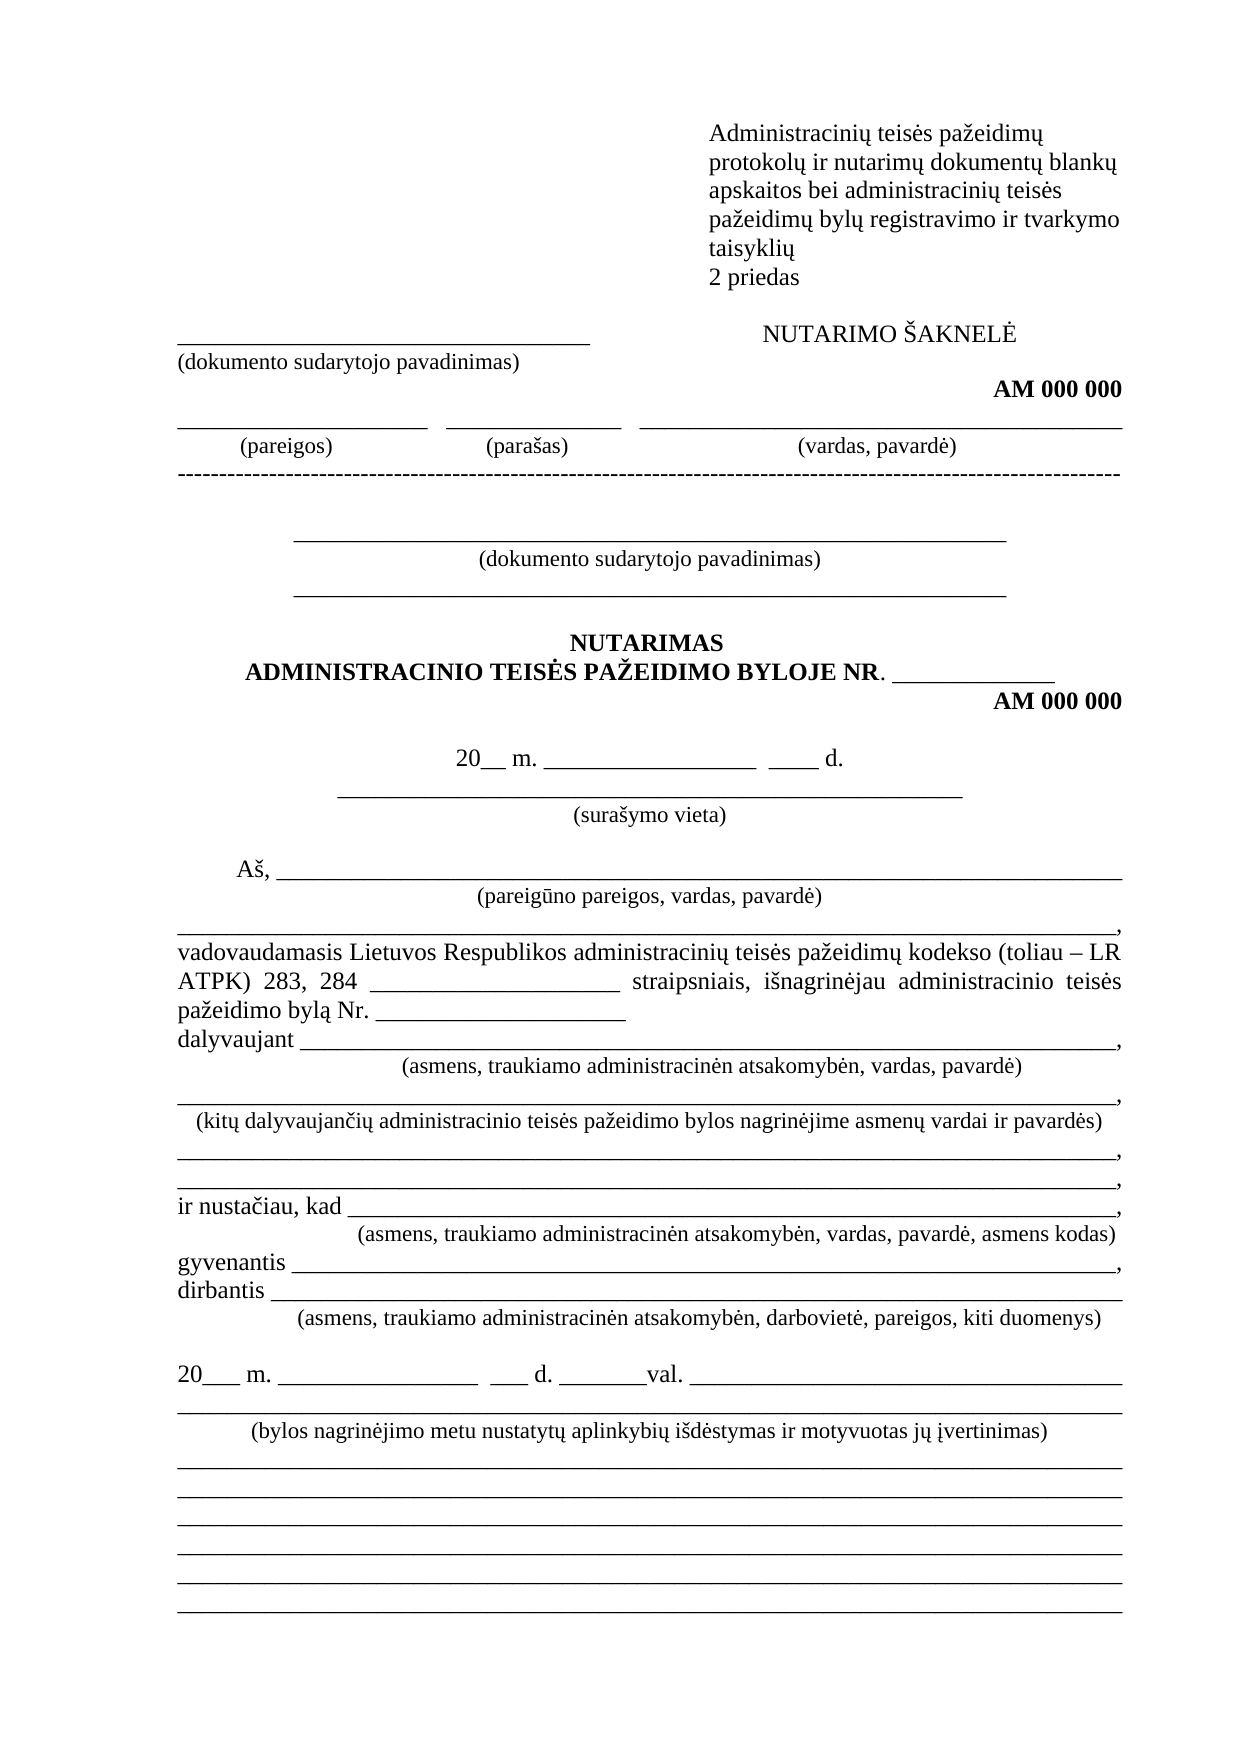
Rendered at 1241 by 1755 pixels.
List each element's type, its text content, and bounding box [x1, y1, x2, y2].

text dirbantis [177, 1275, 1122, 1304]
text _ [177, 1529, 1122, 1554]
text _ [177, 1587, 1122, 1612]
text - [177, 458, 1122, 487]
text (dokumento sudarytojo pavadinimas) [177, 544, 1122, 571]
text Aš, [177, 854, 1122, 882]
text _________________________________________________________ [177, 571, 1122, 600]
text pažeidimų bylų registravimo ir tvarkymo [177, 204, 1122, 233]
text _ , [177, 909, 1122, 937]
text AM 000 000 [177, 686, 1122, 715]
text vadovaudamasis Lietuvos Respublikos administracinių teisės pažeidimų kodekso (toliau – LR ATPK) 283, 284 ____________________ straipsniais, išnagrinėjau administracinio teisės pažeidimo bylą Nr. ____________________ [177, 937, 1122, 1024]
text _ , [177, 1134, 1122, 1163]
text _ [177, 1501, 1122, 1525]
text 20___ m. ________________ ___ d. _______val. [177, 1359, 1122, 1388]
text (bylos nagrinėjimo metu nustatytų aplinkybių išdėstymas ir motyvuotas jų įvertinimas) [177, 1417, 1122, 1443]
text _ , [177, 1163, 1122, 1191]
text (asmens, traukiamo administracinėn atsakomybėn, vardas, pavardė) [302, 1052, 1122, 1079]
text ir nustačiau, kad , [177, 1191, 1122, 1220]
text AM 000 000 [177, 374, 1122, 403]
text (pareigūno pareigos, vardas, pavardė) [177, 882, 1122, 909]
text (asmens, traukiamo administracinėn atsakomybėn, darbovietė, pareigos, kiti duomenys) [277, 1304, 1122, 1330]
text protokolų ir nutarimų dokumentų blankų [177, 147, 1122, 176]
text _ [177, 1558, 1122, 1583]
text Administracinių teisės pažeidimų [702, 118, 1122, 147]
text _________________________________ NUTARIMO ŠAKNELĖ [177, 319, 1122, 348]
text 20__ m. _________________ ____ d. [177, 743, 1122, 772]
text dalyvaujant , [177, 1024, 1122, 1052]
text _ , [177, 1079, 1122, 1108]
text (asmens, traukiamo administracinėn atsakomybėn, vardas, pavardė, asmens kodas) [352, 1220, 1122, 1247]
text ADMINISTRACINIO TEISĖS PAŽEIDIMO BYLOJE NR. _____________ [177, 657, 1122, 686]
text (dokumento sudarytojo pavadinimas) [177, 348, 1122, 374]
text _ [177, 1388, 1122, 1413]
text taisyklių [177, 233, 1122, 262]
text 2 priedas [177, 262, 1122, 291]
text apskaitos bei administracinių teisės [177, 176, 1122, 204]
text gyvenantis , [177, 1247, 1122, 1275]
text __________________________________________________ [177, 772, 1122, 801]
text _________________________________________________________ [177, 516, 1122, 544]
text (kitų dalyvaujančių administracinio teisės pažeidimo bylos nagrinėjime asmenų vardai ir pavardės) [177, 1108, 1122, 1134]
text ____________________ ______________ [177, 403, 1122, 432]
text (pareigos) (parašas) (vardas, pavardė) [240, 432, 1122, 458]
text _ [177, 1472, 1122, 1497]
text (surašymo vieta) [177, 801, 1122, 827]
text _ [177, 1443, 1122, 1468]
text NUTARIMAS [177, 628, 1122, 657]
